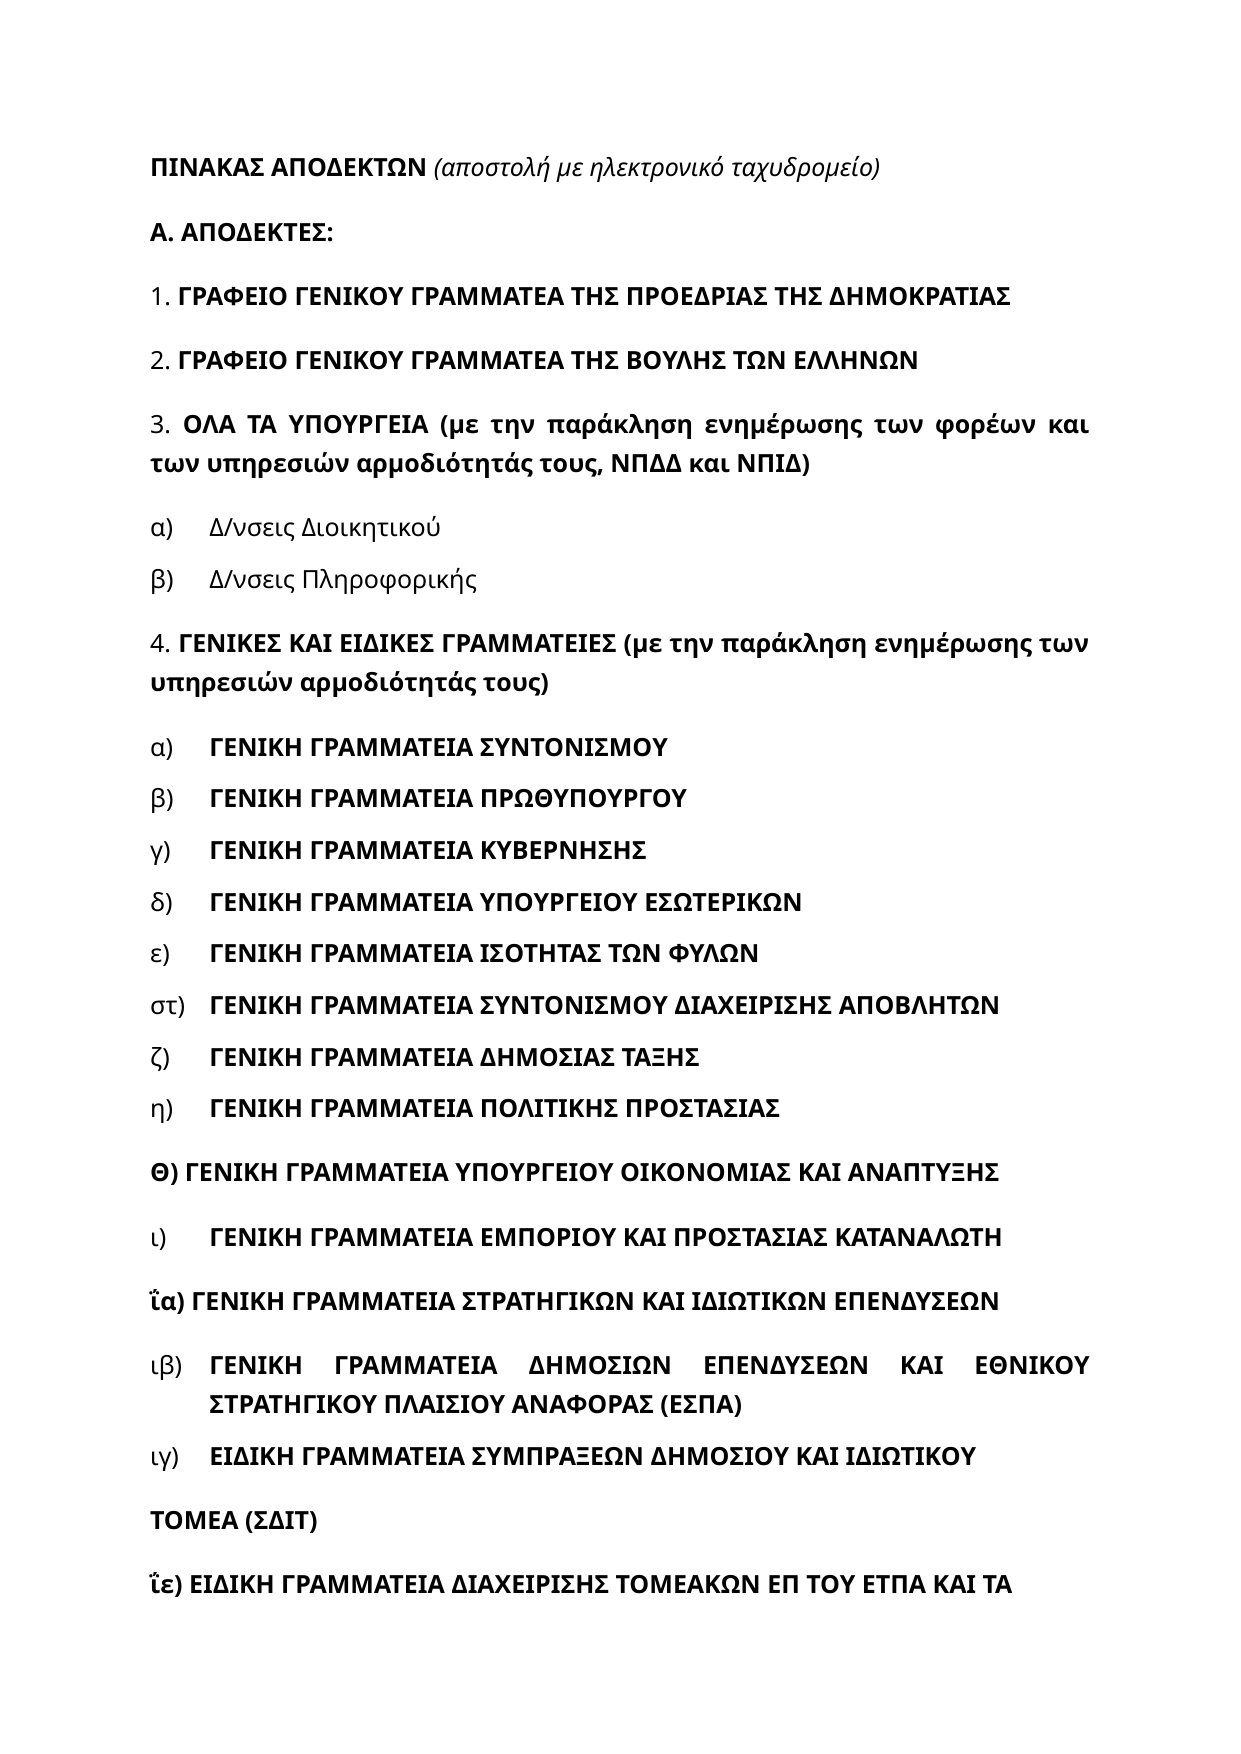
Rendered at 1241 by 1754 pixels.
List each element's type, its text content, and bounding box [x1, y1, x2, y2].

list η) ΓΕΝΙΚΗ ΓΡΑΜΜΑΤΕΙΑ ΠΟΛΙΤΙΚΗΣ ΠΡΟΣΤΑΣΙΑΣ [150, 1091, 1090, 1125]
list ζ) ΓΕΝΙΚΗ ΓΡΑΜΜΑΤΕΙΑ ΔΗΜΟΣΙΑΣ ΤΑΞΗΣ [150, 1039, 1090, 1073]
text ΐα) ΓΕΝΙΚΗ ΓΡΑΜΜΑΤΕΙΑ ΣΤΡΑΤΗΓΙΚΩΝ ΚΑΙ ΙΔΙΩΤΙΚΩΝ ΕΠΕΝΔΥΣΕΩΝ [150, 1283, 1090, 1317]
list β) Δ/νσεις Πληροφορικής [150, 562, 1090, 596]
list β) ΓΕΝΙΚΗ ΓΡΑΜΜΑΤΕΙΑ ΠΡΩΘΥΠΟΥΡΓΟΥ [150, 781, 1090, 815]
text ΠΙΝΑΚΑΣ ΑΠΟΔΕΚΤΩΝ (αποστολή με ηλεκτρονικό ταχυδρομείο) [150, 150, 1090, 184]
list α) Δ/νσεις Διοικητικού [150, 510, 1090, 544]
text 1. ΓΡΑΦΕΙΟ ΓΕΝΙΚΟΥ ΓΡΑΜΜΑΤΕΑ ΤΗΣ ΠΡΟΕΔΡΙΑΣ ΤΗΣ ΔΗΜΟΚΡΑΤΙΑΣ [150, 278, 1090, 312]
list ε) ΓΕΝΙΚΗ ΓΡΑΜΜΑΤΕΙΑ ΙΣΟΤΗΤΑΣ ΤΩΝ ΦΥΛΩΝ [150, 936, 1090, 970]
list γ) ΓΕΝΙΚΗ ΓΡΑΜΜΑΤΕΙΑ ΚΥΒΕΡΝΗΣΗΣ [150, 832, 1090, 867]
text 3. ΟΛΑ ΤΑ ΥΠΟΥΡΓΕΙΑ (με την παράκληση ενημέρωσης των φορέων και των υπηρεσιών αρμοδιότητάς τους, ΝΠΔΔ και ΝΠΙΔ) [150, 407, 1090, 480]
list ιβ) ΓΕΝΙΚΗ ΓΡΑΜΜΑΤΕΙΑ ΔΗΜΟΣΙΩΝ ΕΠΕΝΔΥΣΕΩΝ ΚΑΙ ΕΘΝΙΚΟΥ ΣΤΡΑΤΗΓΙΚΟΥ ΠΛΑΙΣΙΟΥ ΑΝΑΦΟΡΑΣ (ΕΣΠΑ) [150, 1347, 1090, 1421]
list στ) ΓΕΝΙΚΗ ΓΡΑΜΜΑΤΕΙΑ ΣΥΝΤΟΝΙΣΜΟΥ ΔΙΑΧΕΙΡΙΣΗΣ ΑΠΟΒΛΗΤΩΝ [150, 987, 1090, 1022]
text 4. ΓΕΝΙΚΕΣ ΚΑΙ ΕΙΔΙΚΕΣ ΓΡΑΜΜΑΤΕΙΕΣ (με την παράκληση ενημέρωσης των υπηρεσιών αρμοδιότητάς τους) [150, 626, 1090, 699]
text Θ) ΓΕΝΙΚΗ ΓΡΑΜΜΑΤΕΙΑ ΥΠΟΥΡΓΕΙΟΥ ΟΙΚΟΝΟΜΙΑΣ ΚΑΙ ΑΝΑΠΤΥΞΗΣ [150, 1155, 1090, 1189]
text 2. ΓΡΑΦΕΙΟ ΓΕΝΙΚΟΥ ΓΡΑΜΜΑΤΕΑ ΤΗΣ ΒΟΥΛΗΣ ΤΩΝ ΕΛΛΗΝΩΝ [150, 342, 1090, 377]
list α) ΓΕΝΙΚΗ ΓΡΑΜΜΑΤΕΙΑ ΣΥΝΤΟΝΙΣΜΟΥ [150, 729, 1090, 763]
text ΐε) ΕΙΔΙΚΗ ΓΡΑΜΜΑΤΕΙΑ ΔΙΑΧΕΙΡΙΣΗΣ ΤΟΜΕΑΚΩΝ ΕΠ ΤΟΥ ΕΤΠΑ ΚΑΙ ΤΑ [150, 1567, 1090, 1601]
text Α. ΑΠΟΔΕΚΤΕΣ: [150, 214, 1090, 248]
list ι) ΓΕΝΙΚΗ ΓΡΑΜΜΑΤΕΙΑ ΕΜΠΟΡΙΟΥ ΚΑΙ ΠΡΟΣΤΑΣΙΑΣ ΚΑΤΑΝΑΛΩΤΗ [150, 1219, 1090, 1253]
list δ) ΓΕΝΙΚΗ ΓΡΑΜΜΑΤΕΙΑ ΥΠΟΥΡΓΕΙΟΥ ΕΣΩΤΕΡΙΚΩΝ [150, 884, 1090, 918]
text ΤΟΜΕΑ (ΣΔΙΤ) [150, 1502, 1090, 1537]
list ιγ) ΕΙΔΙΚΗ ΓΡΑΜΜΑΤΕΙΑ ΣΥΜΠΡΑΞΕΩΝ ΔΗΜΟΣΙΟΥ ΚΑΙ ΙΔΙΩΤΙΚΟΥ [150, 1438, 1090, 1472]
